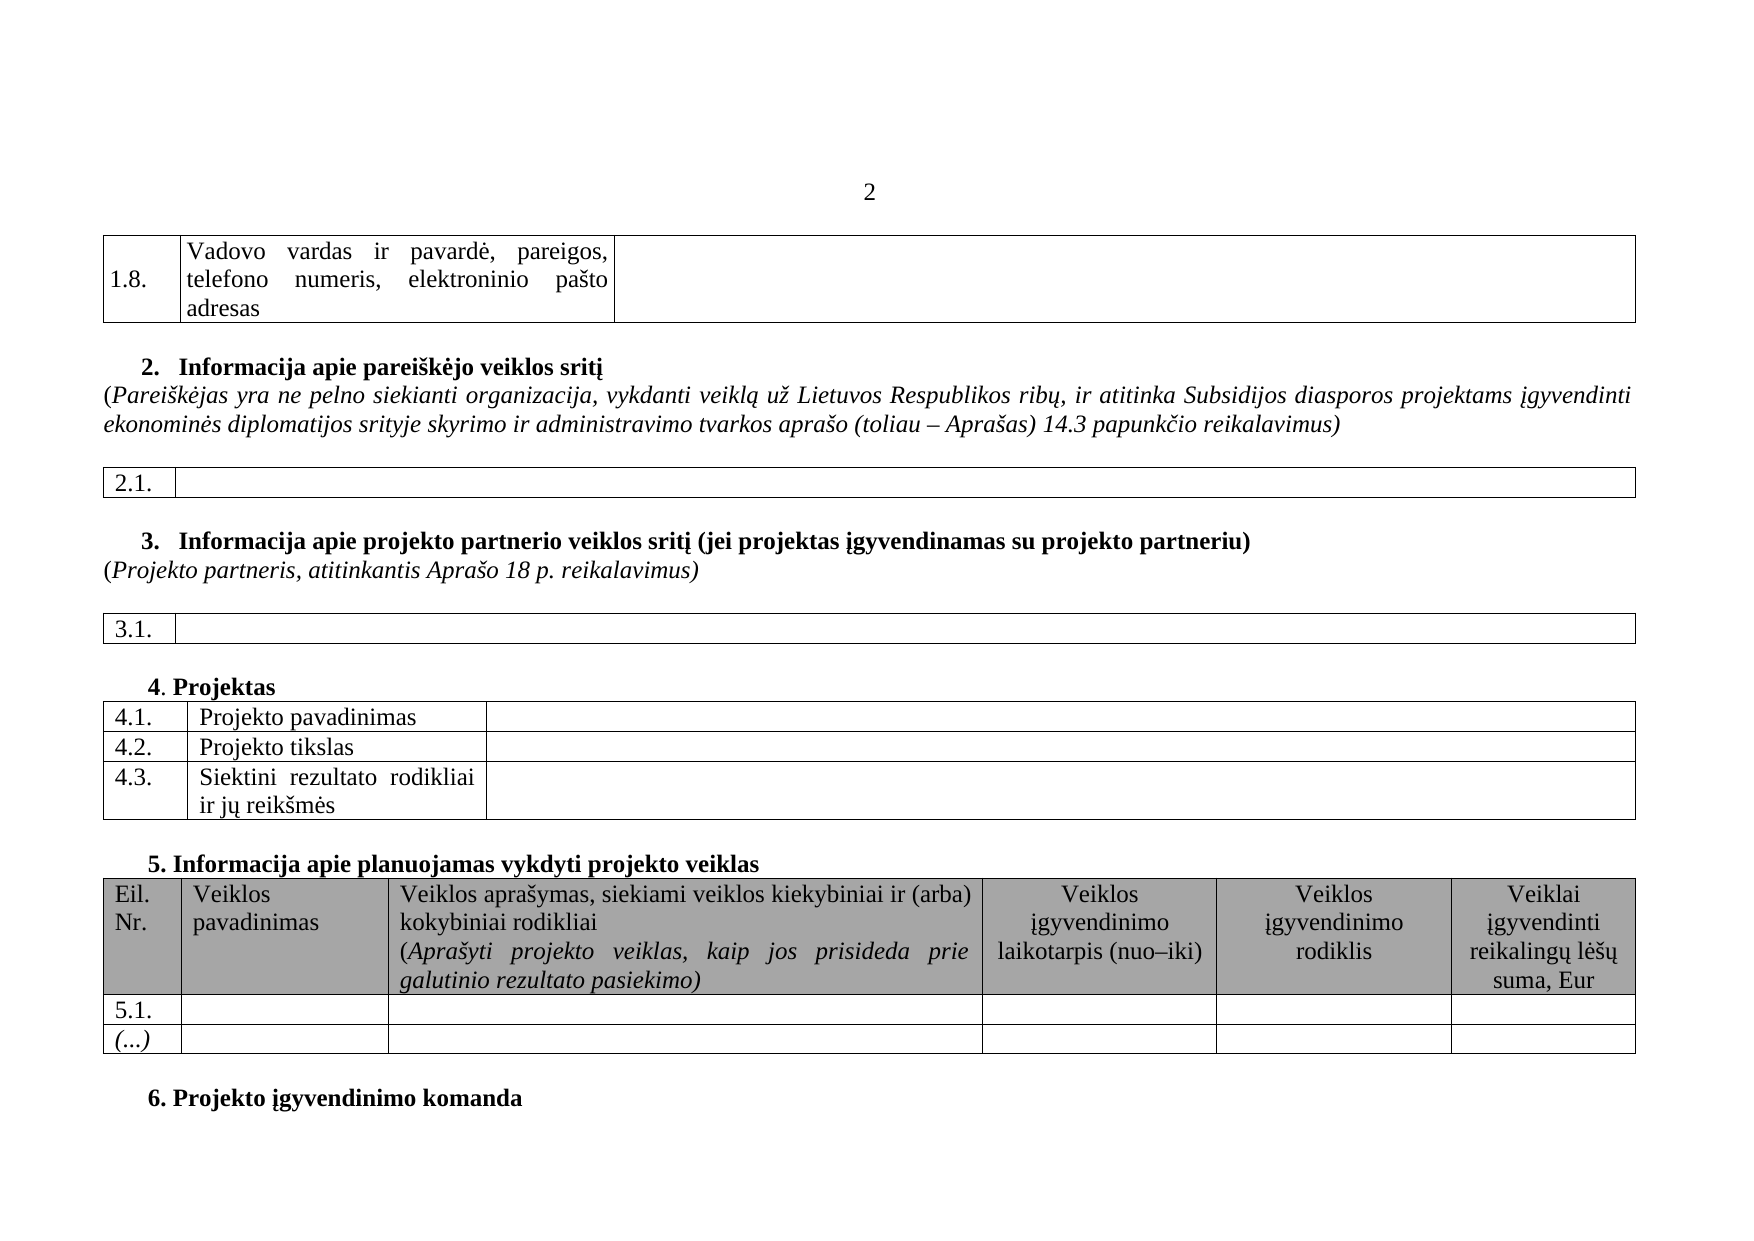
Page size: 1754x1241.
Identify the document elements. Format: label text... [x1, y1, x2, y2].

text (Projekto partneris, atitinkantis Aprašo 18 p. reikalavimus) [103, 555, 1636, 584]
table_header [487, 702, 1635, 731]
text 6. Projekto įgyvendinimo komanda [103, 1083, 1636, 1112]
table_cell [487, 762, 1635, 819]
table_cell [182, 995, 388, 1023]
text 5. Informacija apie planuojamas vykdyti projekto veiklas [103, 849, 1636, 878]
table_header 3.1. [104, 614, 175, 642]
table_header Projekto pavadinimas [188, 702, 486, 731]
table_header Veiklos įgyvendinimo laikotarpis (nuo–iki) [983, 879, 1216, 994]
table_cell [182, 1025, 388, 1053]
table_cell [1452, 1025, 1635, 1053]
table_cell Vadovo vardas ir pavardė, pareigos, telefono numeris, elektroninio pašto adresas [181, 236, 614, 322]
table_header Veiklos aprašymas, siekiami veiklos kiekybiniai ir (arba) kokybiniai rodikliai (Aprašyti projekto veiklas, kaip jos prisideda prie galutinio rezultato pasiekimo) [389, 879, 982, 994]
table_cell [983, 995, 1216, 1023]
table_header Veiklos pavadinimas [182, 879, 388, 994]
table_cell [487, 732, 1635, 761]
table_header [176, 614, 1635, 642]
table_header 2.1. [104, 468, 175, 497]
text (Pareiškėjas yra ne pelno siekianti organizacija, vykdanti veiklą už Lietuvos Respublikos ribų, ir atitinka Subsidijos diasporos projektams įgyvendinti ekonominės diplomatijos srityje skyrimo ir administravimo tvarkos aprašo (toliau – Aprašas) 14.3 papunkčio reikalavimus) [103, 381, 1636, 438]
text 3. Informacija apie projekto partnerio veiklos sritį (jei projektas įgyvendinamas su projekto partneriu) [141, 526, 1636, 555]
text 2. Informacija apie pareiškėjo veiklos sritį [141, 352, 1636, 381]
table_header 4.1. [104, 702, 187, 731]
text 4. Projektas [103, 672, 1636, 701]
table_cell [1217, 1025, 1451, 1053]
table_cell 5.1. [104, 995, 181, 1023]
table_cell [983, 1025, 1216, 1053]
table_cell 4.3. [104, 762, 187, 819]
table_cell [615, 236, 1635, 322]
table_cell Projekto tikslas [188, 732, 486, 761]
table_cell [1217, 995, 1451, 1023]
table_cell [389, 995, 982, 1023]
table_cell Siektini rezultato rodikliai ir jų reikšmės [188, 762, 486, 819]
table_cell [389, 1025, 982, 1053]
table_header Eil. Nr. [104, 879, 181, 994]
table_header Veiklai įgyvendinti reikalingų lėšų suma, Eur [1452, 879, 1635, 994]
table_cell (...) [104, 1025, 181, 1053]
table_cell 4.2. [104, 732, 187, 761]
table_header [176, 468, 1635, 497]
table_header Veiklos įgyvendinimo rodiklis [1217, 879, 1451, 994]
table_cell 1.8. [104, 236, 180, 322]
table_cell [1452, 995, 1635, 1023]
